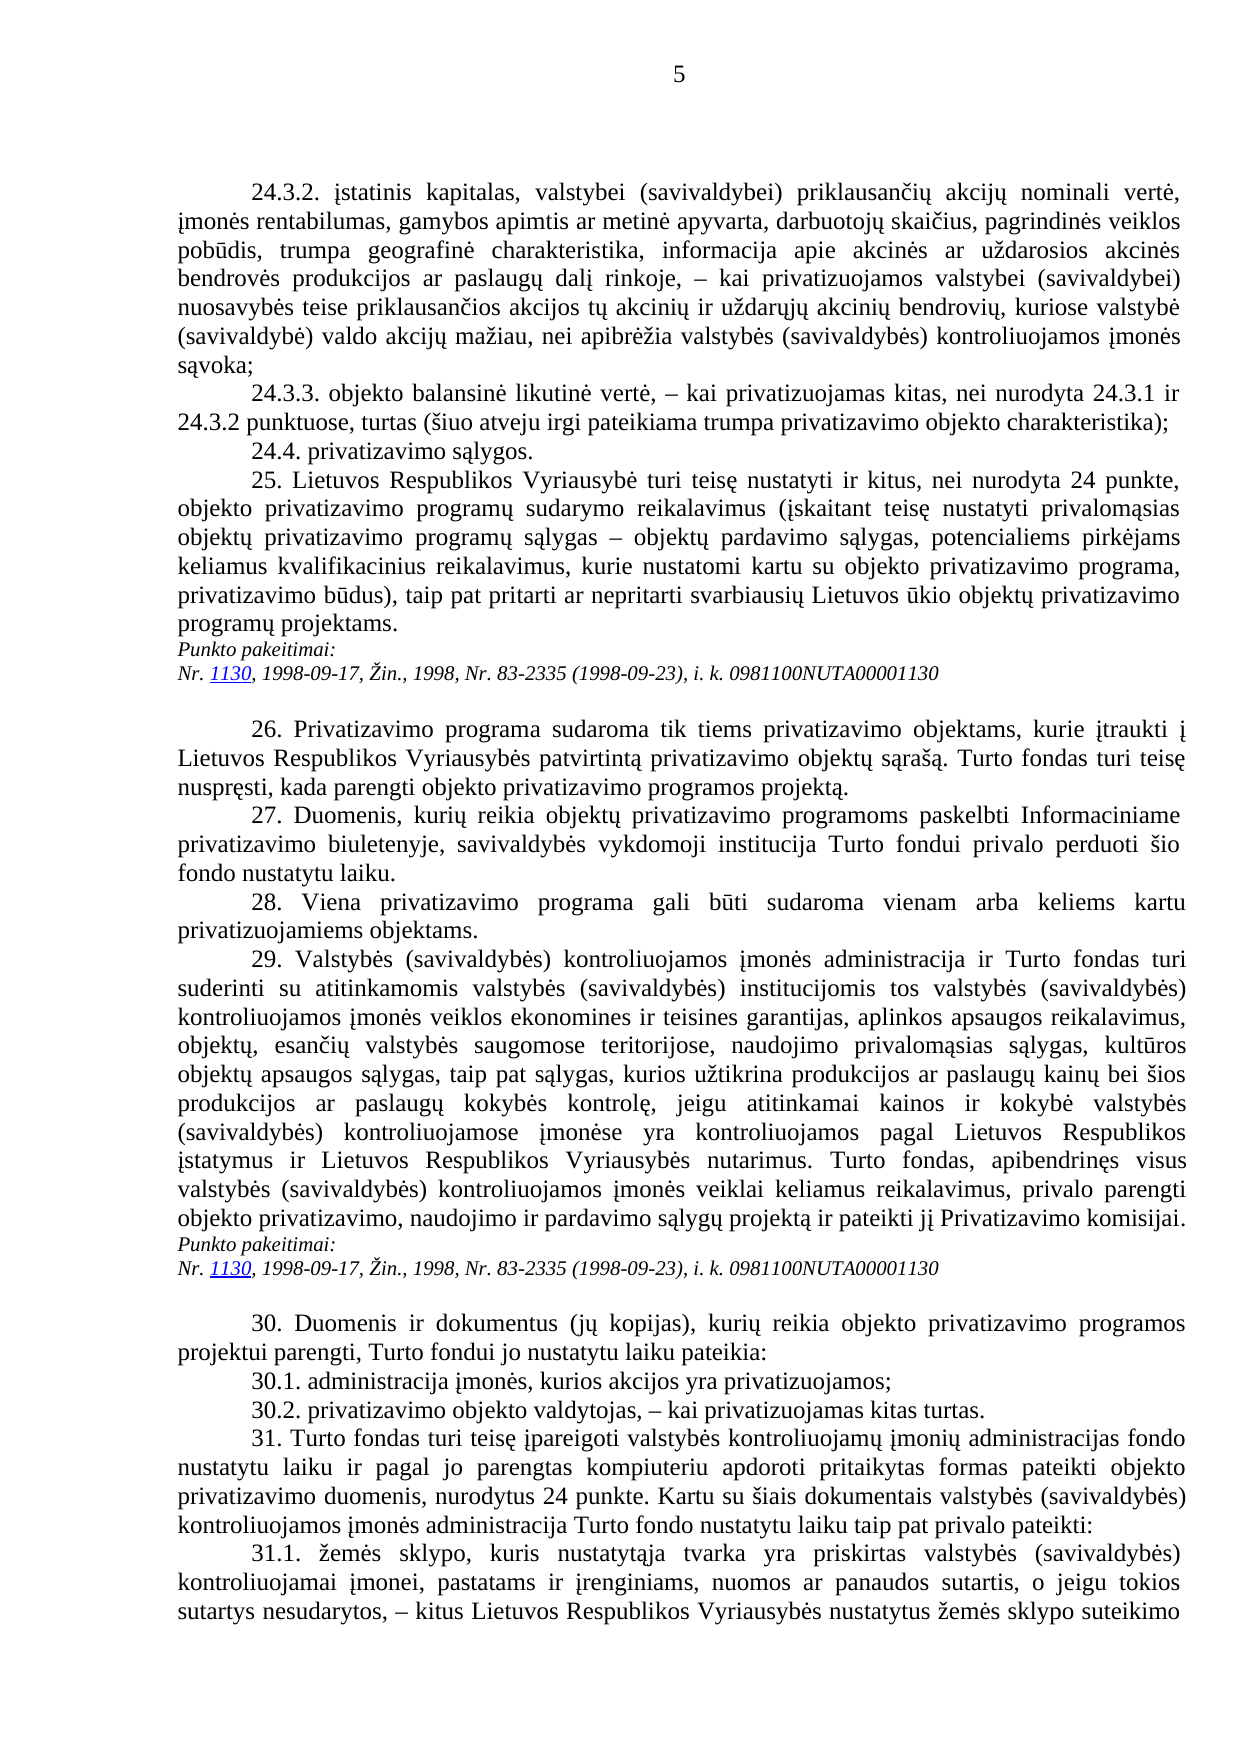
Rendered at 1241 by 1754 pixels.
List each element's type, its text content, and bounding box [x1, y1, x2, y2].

text 25. Lietuvos Respublikos Vyriausybė turi teisę nustatyti ir kitus, nei nurodyta 24 punkte, objekto privatizavimo programų sudarymo reikalavimus (įskaitant teisę nustatyti privalomąsias objektų privatizavimo programų sąlygas – objektų pardavimo sąlygas, potencialiems pirkėjams keliamus kvalifikacinius reikalavimus, kurie nustatomi kartu su objekto privatizavimo programa, privatizavimo būdus), taip pat pritarti ar nepritarti svarbiausių Lietuvos ūkio objektų privatizavimo programų projektams. [177, 465, 1181, 637]
text 28. Viena privatizavimo programa gali būti sudaroma vienam arba keliems kartu privatizuojamiems objektams. [177, 887, 1187, 944]
text 27. Duomenis, kurių reikia objektų privatizavimo programoms paskelbti Informaciniame privatizavimo biuletenyje, savivaldybės vykdomoji institucija Turto fondui privalo perduoti šio fondo nustatytu laiku. [177, 800, 1181, 887]
text 26. Privatizavimo programa sudaroma tik tiems privatizavimo objektams, kurie įtraukti į Lietuvos Respublikos Vyriausybės patvirtintą privatizavimo objektų sąrašą. Turto fondas turi teisę nuspręsti, kada parengti objekto privatizavimo programos projektą. [177, 714, 1187, 800]
text 30. Duomenis ir dokumentus (jų kopijas), kurių reikia objekto privatizavimo programos projektui parengti, Turto fondui jo nustatytu laiku pateikia: [177, 1308, 1187, 1366]
text 29. Valstybės (savivaldybės) kontroliuojamos įmonės administracija ir Turto fondas turi suderinti su atitinkamomis valstybės (savivaldybės) institucijomis tos valstybės (savivaldybės) kontroliuojamos įmonės veiklos ekonomines ir teisines garantijas, aplinkos apsaugos reikalavimus, objektų, esančių valstybės saugomose teritorijose, naudojimo privalomąsias sąlygas, kultūros objektų apsaugos sąlygas, taip pat sąlygas, kurios užtikrina produkcijos ar paslaugų kainų bei šios produkcijos ar paslaugų kokybės kontrolę, jeigu atitinkamai kainos ir kokybė valstybės (savivaldybės) kontroliuojamose įmonėse yra kontroliuojamos pagal Lietuvos Respublikos įstatymus ir Lietuvos Respublikos Vyriausybės nutarimus. Turto fondas, apibendrinęs visus valstybės (savivaldybės) kontroliuojamos įmonės veiklai keliamus reikalavimus, privalo parengti objekto privatizavimo, naudojimo ir pardavimo sąlygų projektą ir pateikti jį Privatizavimo komisijai. [177, 944, 1187, 1232]
text Punkto pakeitimai: [177, 1232, 1181, 1256]
text Nr. 1130, 1998-09-17, Žin., 1998, Nr. 83-2335 (1998-09-23), i. k. 0981100NUTA00001130 [177, 1256, 1181, 1280]
text 24.4. privatizavimo sąlygos. [177, 436, 1181, 465]
text 30.2. privatizavimo objekto valdytojas, – kai privatizuojamas kitas turtas. [177, 1395, 1187, 1423]
text 30.1. administracija įmonės, kurios akcijos yra privatizuojamos; [177, 1366, 1187, 1395]
text Punkto pakeitimai: [177, 637, 1181, 661]
text 24.3.2. įstatinis kapitalas, valstybei (savivaldybei) priklausančių akcijų nominali vertė, įmonės rentabilumas, gamybos apimtis ar metinė apyvarta, darbuotojų skaičius, pagrindinės veiklos pobūdis, trumpa geografinė charakteristika, informacija apie akcinės ar uždarosios akcinės bendrovės produkcijos ar paslaugų dalį rinkoje, – kai privatizuojamos valstybei (savivaldybei) nuosavybės teise priklausančios akcijos tų akcinių ir uždarųjų akcinių bendrovių, kuriose valstybė (savivaldybė) valdo akcijų mažiau, nei apibrėžia valstybės (savivaldybės) kontroliuojamos įmonės sąvoka; [177, 177, 1181, 378]
text 31. Turto fondas turi teisę įpareigoti valstybės kontroliuojamų įmonių administracijas fondo nustatytu laiku ir pagal jo parengtas kompiuteriu apdoroti pritaikytas formas pateikti objekto privatizavimo duomenis, nurodytus 24 punkte. Kartu su šiais dokumentais valstybės (savivaldybės) kontroliuojamos įmonės administracija Turto fondo nustatytu laiku taip pat privalo pateikti: [177, 1423, 1187, 1538]
text 24.3.3. objekto balansinė likutinė vertė, – kai privatizuojamas kitas, nei nurodyta 24.3.1 ir 24.3.2 punktuose, turtas (šiuo atveju irgi pateikiama trumpa privatizavimo objekto charakteristika); [177, 378, 1181, 436]
text Nr. 1130, 1998-09-17, Žin., 1998, Nr. 83-2335 (1998-09-23), i. k. 0981100NUTA00001130 [177, 661, 1181, 685]
text 31.1. žemės sklypo, kuris nustatytąja tvarka yra priskirtas valstybės (savivaldybės) kontroliuojamai įmonei, pastatams ir įrenginiams, nuomos ar panaudos sutartis, o jeigu tokios sutartys nesudarytos, – kitus Lietuvos Respublikos Vyriausybės nustatytus žemės sklypo suteikimo [177, 1538, 1181, 1625]
